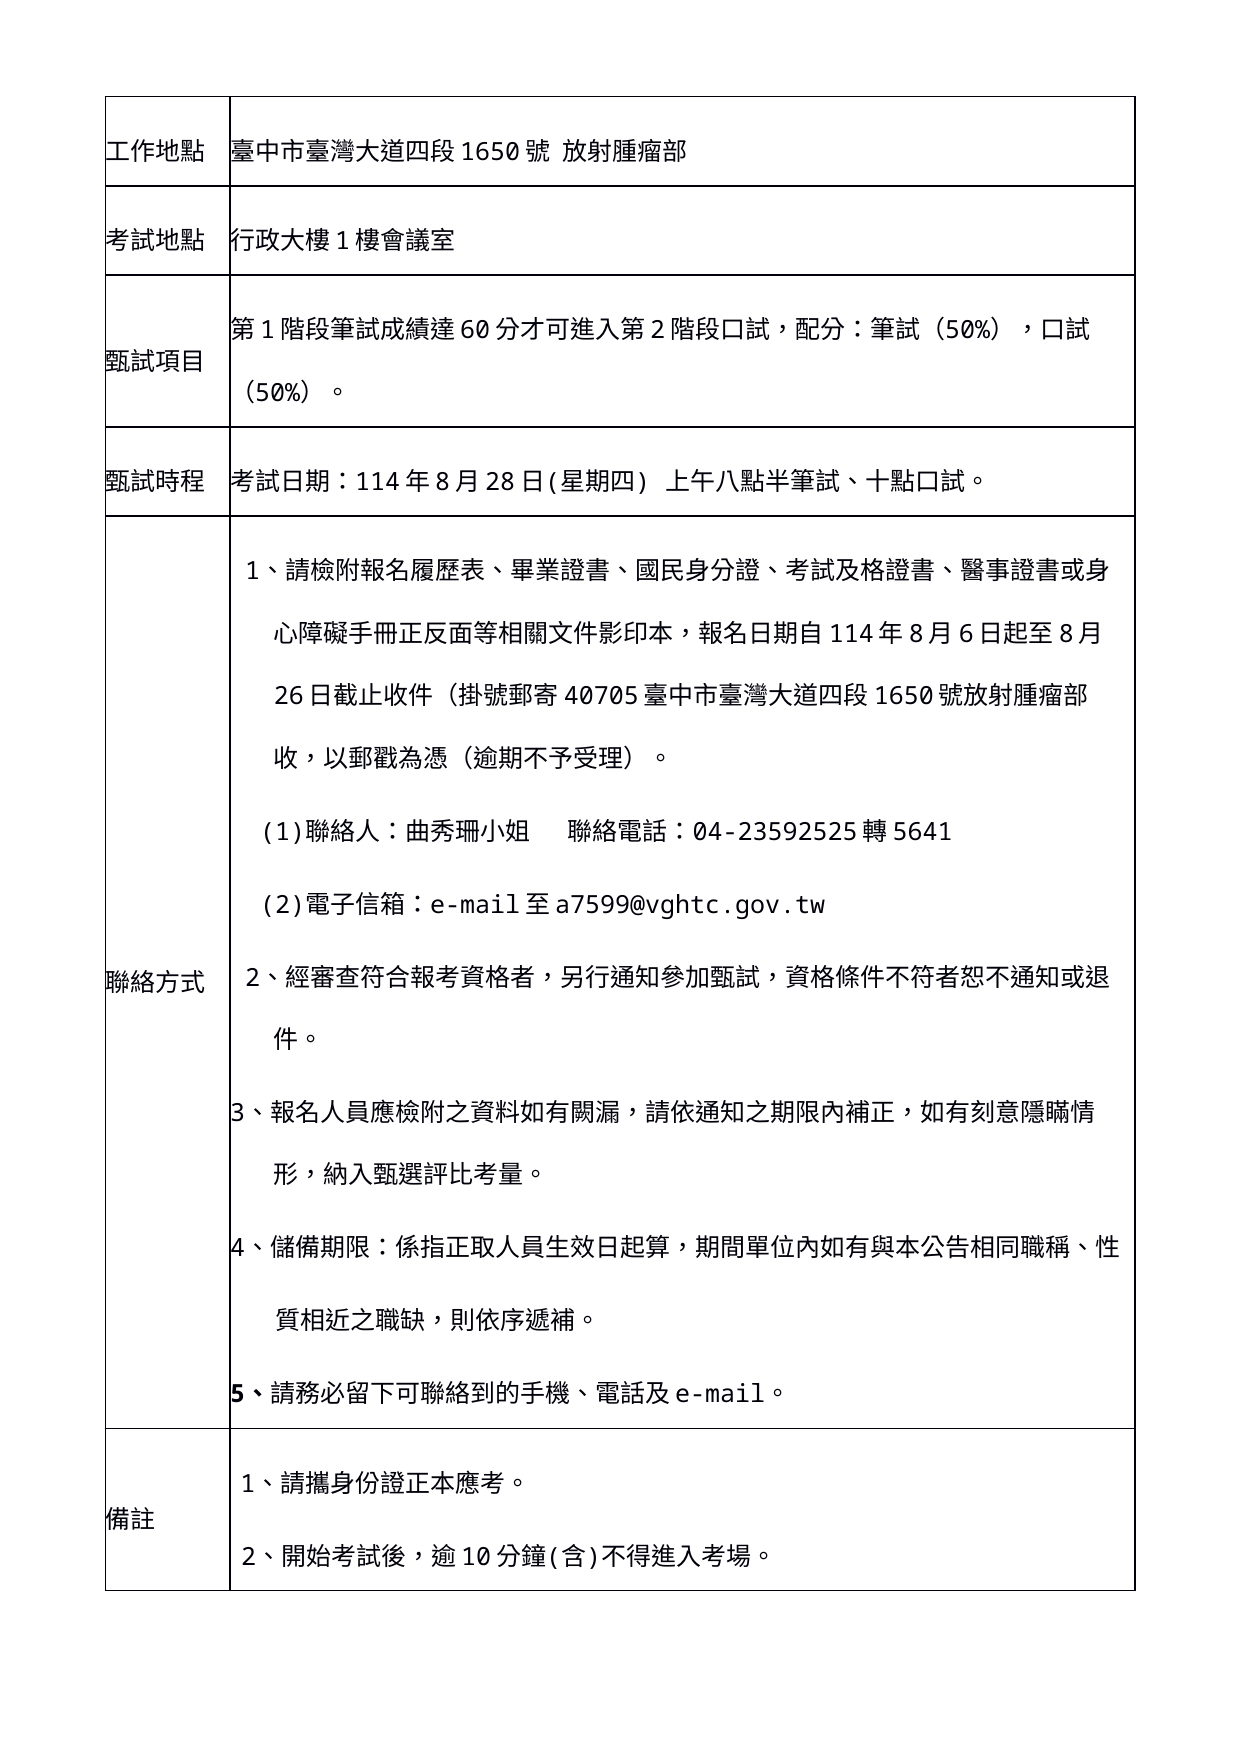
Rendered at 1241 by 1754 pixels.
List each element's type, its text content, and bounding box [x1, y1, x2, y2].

table_cell 甄試項目 [106, 276, 229, 426]
table_cell 備註 [106, 1429, 229, 1590]
table_cell 考試地點 [106, 187, 229, 274]
table_cell 1、請檢附報名履歷表、畢業證書、國民身分證、考試及格證書、醫事證書或身心障礙手冊正反面等相關文件影印本，報名日期自114年8月6日起至8月26日截止收件（掛號郵寄40705臺中市臺灣大道四段1650號放射腫瘤部收，以郵戳為憑（逾期不予受理）。 (1)聯絡人：曲秀珊小姐 聯絡電話：04-23592525轉5641 (2)電子信箱：e-mail至a7599@vghtc.gov.tw 2、經審查符合報考資格者，另行通知參加甄試，資格條件不符者恕不通知或退件。 3、報名人員應檢附之資料如有闕漏，請依通知之期限內補正，如有刻意隱瞞情形，納入甄選評比考量。 4、儲備期限：係指正取人員生效日起算，期間單位內如有與本公告相同職稱、性 質相近之職缺，則依序遞補。 5、請務必留下可聯絡到的手機、電話及e-mail。 [231, 517, 1134, 1427]
table_cell 工作地點 [106, 97, 229, 185]
table_cell 聯絡方式 [106, 517, 229, 1427]
table_cell 臺中市臺灣大道四段1650號 放射腫瘤部 [231, 97, 1134, 185]
table_cell 行政大樓1樓會議室 [231, 187, 1134, 274]
table_cell 第1階段筆試成績達60分才可進入第2階段口試，配分：筆試（50%），口試（50%）。 [231, 276, 1134, 426]
table_cell 考試日期：114年8月28日(星期四) 上午八點半筆試、十點口試。 [231, 428, 1134, 515]
table_cell 1、請攜身份證正本應考。 2、開始考試後，逾10分鐘(含)不得進入考場。 [231, 1429, 1134, 1590]
table_cell 甄試時程 [106, 428, 229, 515]
